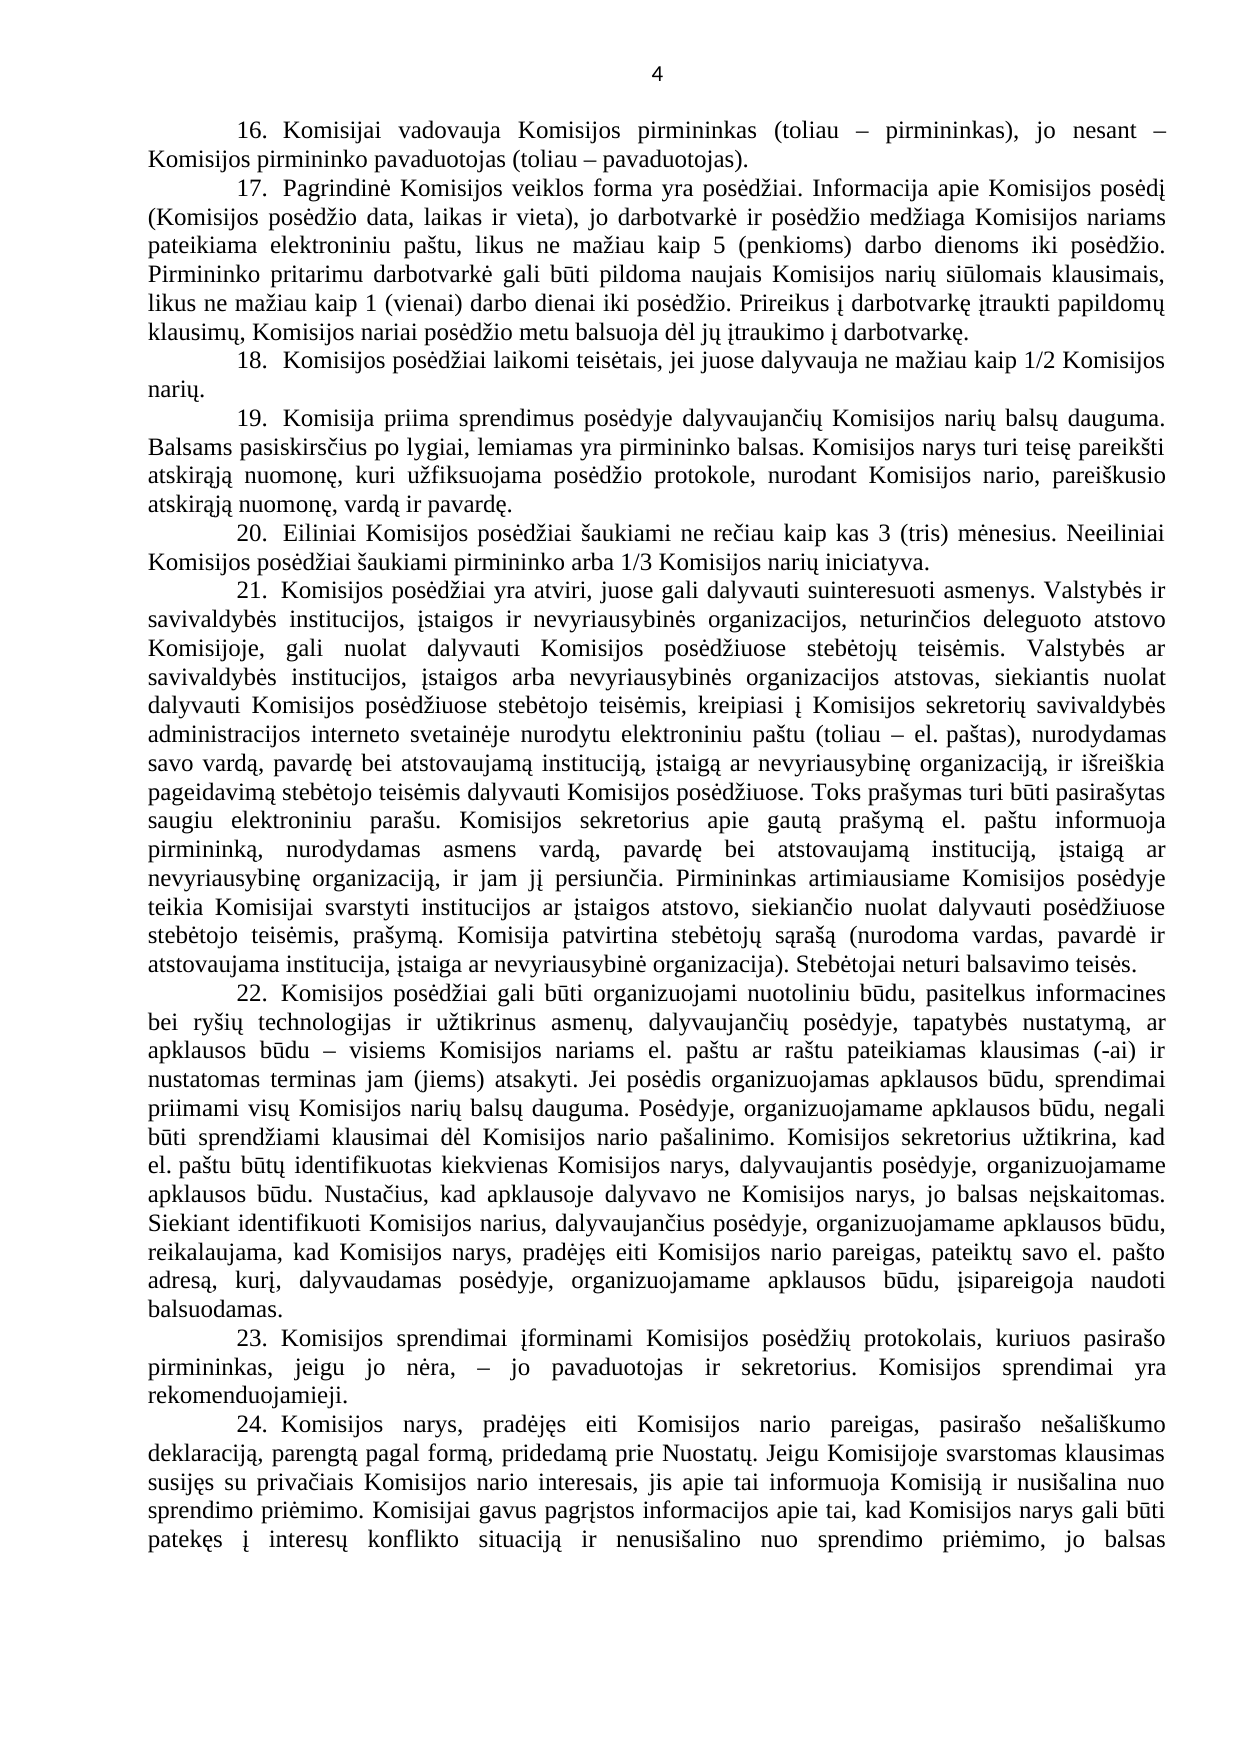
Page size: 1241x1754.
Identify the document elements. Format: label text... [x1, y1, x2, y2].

text 21. Komisijos posėdžiai yra atviri, juose gali dalyvauti suinteresuoti asmenys. Valstybės ir savivaldybės institucijos, įstaigos ir nevyriausybinės organizacijos, neturinčios deleguoto atstovo Komisijoje, gali nuolat dalyvauti Komisijos posėdžiuose stebėtojų teisėmis. Valstybės ar savivaldybės institucijos, įstaigos arba nevyriausybinės organizacijos atstovas, siekiantis nuolat dalyvauti Komisijos posėdžiuose stebėtojo teisėmis, kreipiasi į Komisijos sekretorių savivaldybės administracijos interneto svetainėje nurodytu elektroniniu paštu (toliau – el. paštas), nurodydamas savo vardą, pavardę bei atstovaujamą instituciją, įstaigą ar nevyriausybinę organizaciją, ir išreiškia pageidavimą stebėtojo teisėmis dalyvauti Komisijos posėdžiuose. Toks prašymas turi būti pasirašytas saugiu elektroniniu parašu. Komisijos sekretorius apie gautą prašymą el. paštu informuoja pirmininką, nurodydamas asmens vardą, pavardę bei atstovaujamą instituciją, įstaigą ar nevyriausybinę organizaciją, ir jam jį persiunčia. Pirmininkas artimiausiame Komisijos posėdyje teikia Komisijai svarstyti institucijos ar įstaigos atstovo, siekiančio nuolat dalyvauti posėdžiuose stebėtojo teisėmis, prašymą. Komisija patvirtina stebėtojų sąrašą (nurodoma vardas, pavardė ir atstovaujama institucija, įstaiga ar nevyriausybinė organizacija). Stebėtojai neturi balsavimo teisės. [148, 576, 1167, 978]
text 24. Komisijos narys, pradėjęs eiti Komisijos nario pareigas, pasirašo nešališkumo deklaraciją, parengtą pagal formą, pridedamą prie Nuostatų. Jeigu Komisijoje svarstomas klausimas susijęs su privačiais Komisijos nario interesais, jis apie tai informuoja Komisiją ir nusišalina nuo sprendimo priėmimo. Komisijai gavus pagrįstos informacijos apie tai, kad Komisijos narys gali būti patekęs į interesų konflikto situaciją ir nenusišalino nuo sprendimo priėmimo, jo balsas [148, 1409, 1167, 1553]
text 18. Komisijos posėdžiai laikomi teisėtais, jei juose dalyvauja ne mažiau kaip 1/2 Komisijos narių. [148, 346, 1167, 403]
text 23. Komisijos sprendimai įforminami Komisijos posėdžių protokolais, kuriuos pasirašo pirmininkas, jeigu jo nėra, – jo pavaduotojas ir sekretorius. Komisijos sprendimai yra rekomenduojamieji. [148, 1323, 1167, 1409]
text 16. Komisijai vadovauja Komisijos pirmininkas (toliau – pirmininkas), jo nesant – Komisijos pirmininko pavaduotojas (toliau – pavaduotojas). [148, 116, 1167, 173]
text 22. Komisijos posėdžiai gali būti organizuojami nuotoliniu būdu, pasitelkus informacines bei ryšių technologijas ir užtikrinus asmenų, dalyvaujančių posėdyje, tapatybės nustatymą, ar apklausos būdu – visiems Komisijos nariams el. paštu ar raštu pateikiamas klausimas (-ai) ir nustatomas terminas jam (jiems) atsakyti. Jei posėdis organizuojamas apklausos būdu, sprendimai priimami visų Komisijos narių balsų dauguma. Posėdyje, organizuojamame apklausos būdu, negali būti sprendžiami klausimai dėl Komisijos nario pašalinimo. Komisijos sekretorius užtikrina, kad el. paštu būtų identifikuotas kiekvienas Komisijos narys, dalyvaujantis posėdyje, organizuojamame apklausos būdu. Nustačius, kad apklausoje dalyvavo ne Komisijos narys, jo balsas neįskaitomas. Siekiant identifikuoti Komisijos narius, dalyvaujančius posėdyje, organizuojamame apklausos būdu, reikalaujama, kad Komisijos narys, pradėjęs eiti Komisijos nario pareigas, pateiktų savo el. pašto adresą, kurį, dalyvaudamas posėdyje, organizuojamame apklausos būdu, įsipareigoja naudoti balsuodamas. [148, 978, 1167, 1323]
text 20. Eiliniai Komisijos posėdžiai šaukiami ne rečiau kaip kas 3 (tris) mėnesius. Neeiliniai Komisijos posėdžiai šaukiami pirmininko arba 1/3 Komisijos narių iniciatyva. [148, 518, 1167, 576]
text 19. Komisija priima sprendimus posėdyje dalyvaujančių Komisijos narių balsų dauguma. Balsams pasiskirsčius po lygiai, lemiamas yra pirmininko balsas. Komisijos narys turi teisę pareikšti atskirąją nuomonę, kuri užfiksuojama posėdžio protokole, nurodant Komisijos nario, pareiškusio atskirąją nuomonę, vardą ir pavardę. [148, 403, 1167, 518]
text 17. Pagrindinė Komisijos veiklos forma yra posėdžiai. Informacija apie Komisijos posėdį (Komisijos posėdžio data, laikas ir vieta), jo darbotvarkė ir posėdžio medžiaga Komisijos nariams pateikiama elektroniniu paštu, likus ne mažiau kaip 5 (penkioms) darbo dienoms iki posėdžio. Pirmininko pritarimu darbotvarkė gali būti pildoma naujais Komisijos narių siūlomais klausimais, likus ne mažiau kaip 1 (vienai) darbo dienai iki posėdžio. Prireikus į darbotvarkę įtraukti papildomų klausimų, Komisijos nariai posėdžio metu balsuoja dėl jų įtraukimo į darbotvarkę. [148, 173, 1167, 346]
